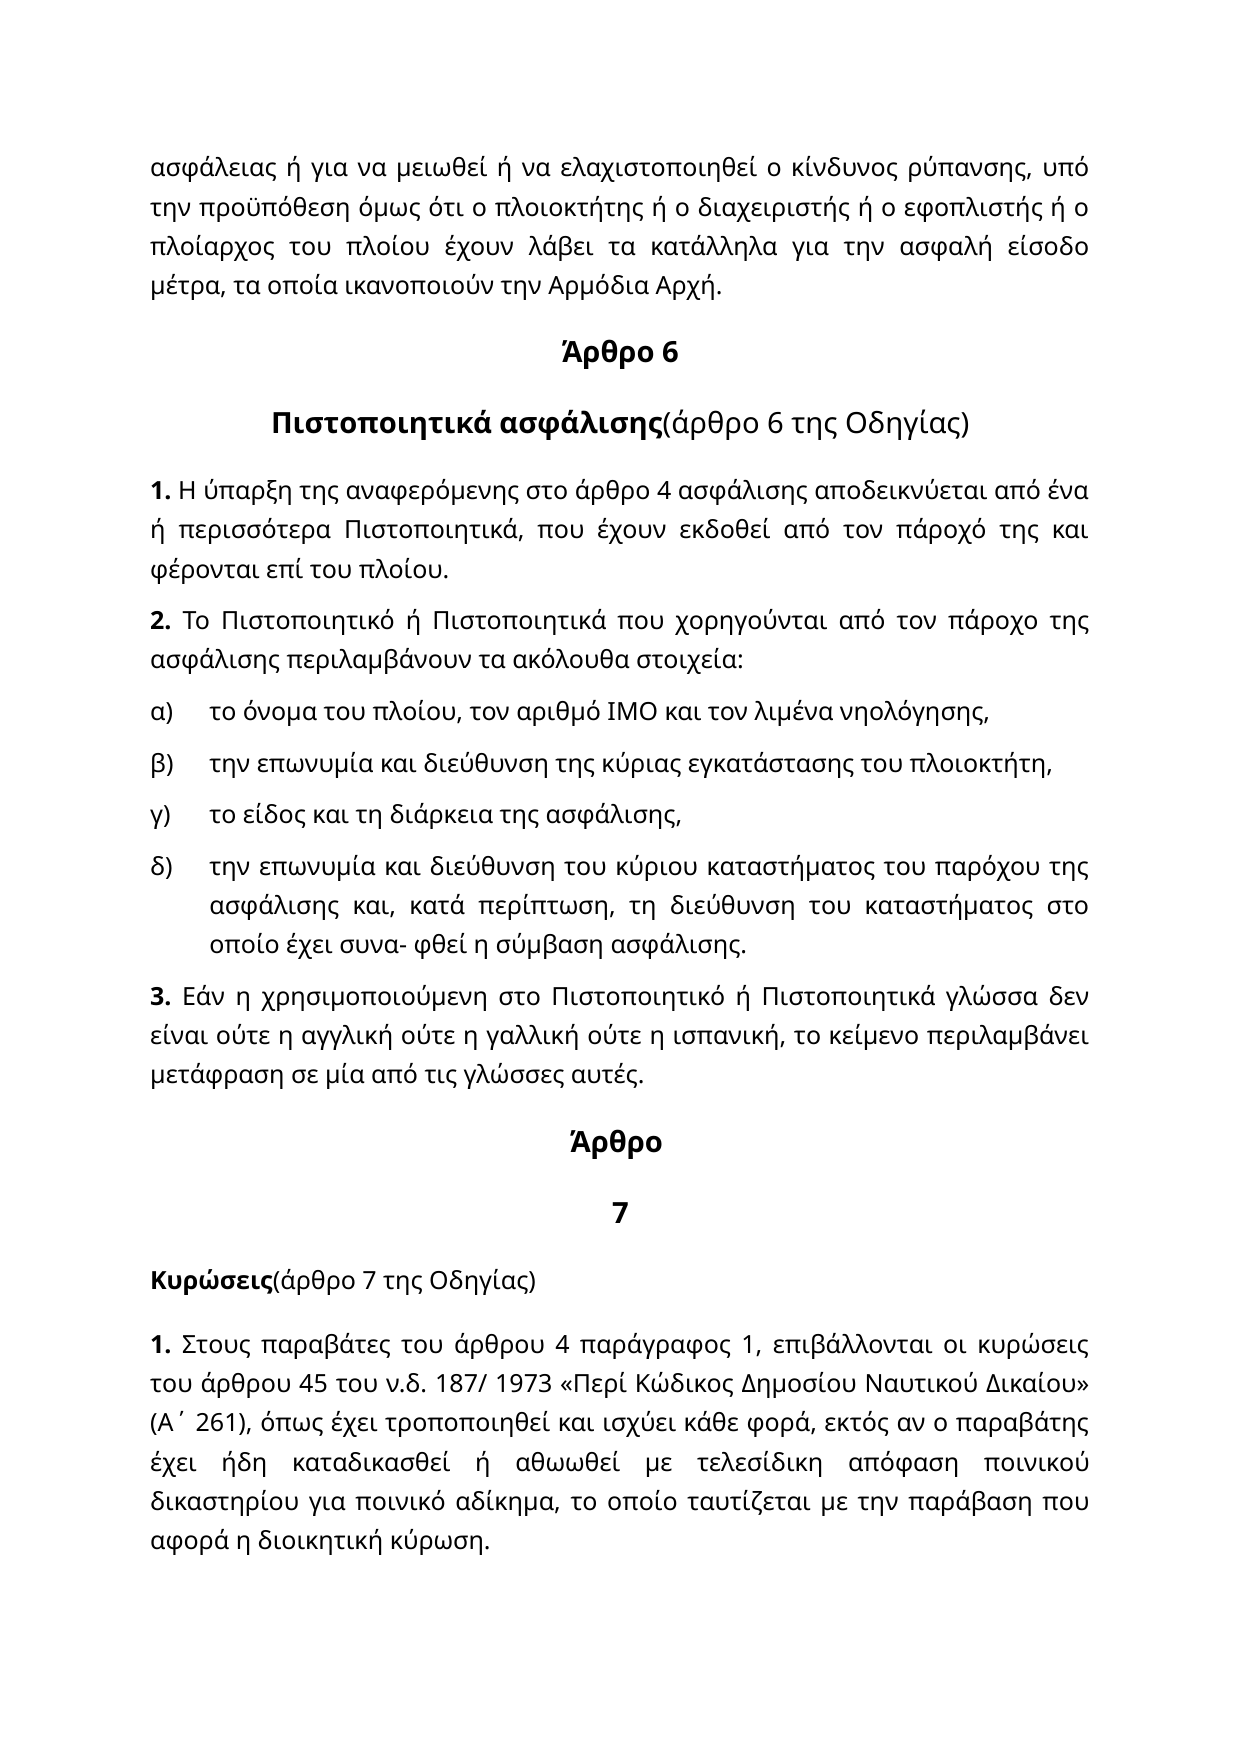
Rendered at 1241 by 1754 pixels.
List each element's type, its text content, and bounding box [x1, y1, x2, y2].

subtitle 7 [150, 1192, 1090, 1232]
list α) το όνομα του πλοίου, τον αριθμό IMO και τον λιμένα νηολόγησης, [150, 694, 1090, 728]
list β) την επωνυμία και διεύθυνση της κύριας εγκατάστασης του πλοιοκτήτη, [150, 745, 1090, 779]
list δ) την επωνυμία και διεύθυνση του κύριου καταστήματος του παρόχου της ασφάλισης και, κατά περίπτωση, τη διεύθυνση του καταστήματος στο οποίο έχει συνα- φθεί η σύμβαση ασφάλισης. [150, 849, 1090, 961]
text 1. Στους παραβάτες του άρθρου 4 παράγραφος 1, επιβάλλονται οι κυρώσεις του άρθρου 45 του ν.δ. 187/ 1973 «Περί Κώδικος Δημοσίου Ναυτικού Δικαίου» (A΄ 261), όπως έχει τροποποιηθεί και ισχύει κάθε φορά, εκτός αν ο παραβάτης έχει ήδη καταδικασθεί ή αθωωθεί με τελεσίδικη απόφαση ποινικού δικαστηρίου για ποινικό αδίκημα, το οποίο ταυτίζεται με την παράβαση που αφορά η διοικητική κύρωση. [150, 1327, 1090, 1557]
subtitle Άρθρο 6 [150, 332, 1090, 371]
subtitle Πιστοποιητικά ασφάλισης(άρθρο 6 της Οδηγίας) [150, 402, 1090, 442]
text 3. Εάν η χρησιμοποιούμενη στο Πιστοποιητικό ή Πιστοποιητικά γλώσσα δεν είναι ούτε η αγγλική ούτε η γαλλική ούτε η ισπανική, το κείμενο περιλαμβάνει μετάφραση σε μία από τις γλώσσες αυτές. [150, 979, 1090, 1091]
text Κυρώσεις(άρθρο 7 της Οδηγίας) [150, 1262, 1090, 1297]
text 1. Η ύπαρξη της αναφερόμενης στο άρθρο 4 ασφάλισης αποδεικνύεται από ένα ή περισσότερα Πιστοποιητικά, που έχουν εκδοθεί από τον πάροχό της και φέρονται επί του πλοίου. [150, 473, 1090, 585]
subtitle Άρθρο [150, 1121, 1090, 1161]
text ασφάλειας ή για να μειωθεί ή να ελαχιστοποιηθεί ο κίνδυνος ρύπανσης, υπό την προϋπόθεση όμως ότι ο πλοιοκτήτης ή ο διαχειριστής ή ο εφοπλιστής ή ο πλοίαρχος του πλοίου έχουν λάβει τα κατάλληλα για την ασφαλή είσοδο μέτρα, τα οποία ικανοποιούν την Αρμόδια Αρχή. [150, 150, 1090, 302]
list γ) το είδος και τη διάρκεια της ασφάλισης, [150, 797, 1090, 831]
text 2. Το Πιστοποιητικό ή Πιστοποιητικά που χορηγούνται από τον πάροχο της ασφάλισης περιλαμβάνουν τα ακόλουθα στοιχεία: [150, 603, 1090, 676]
